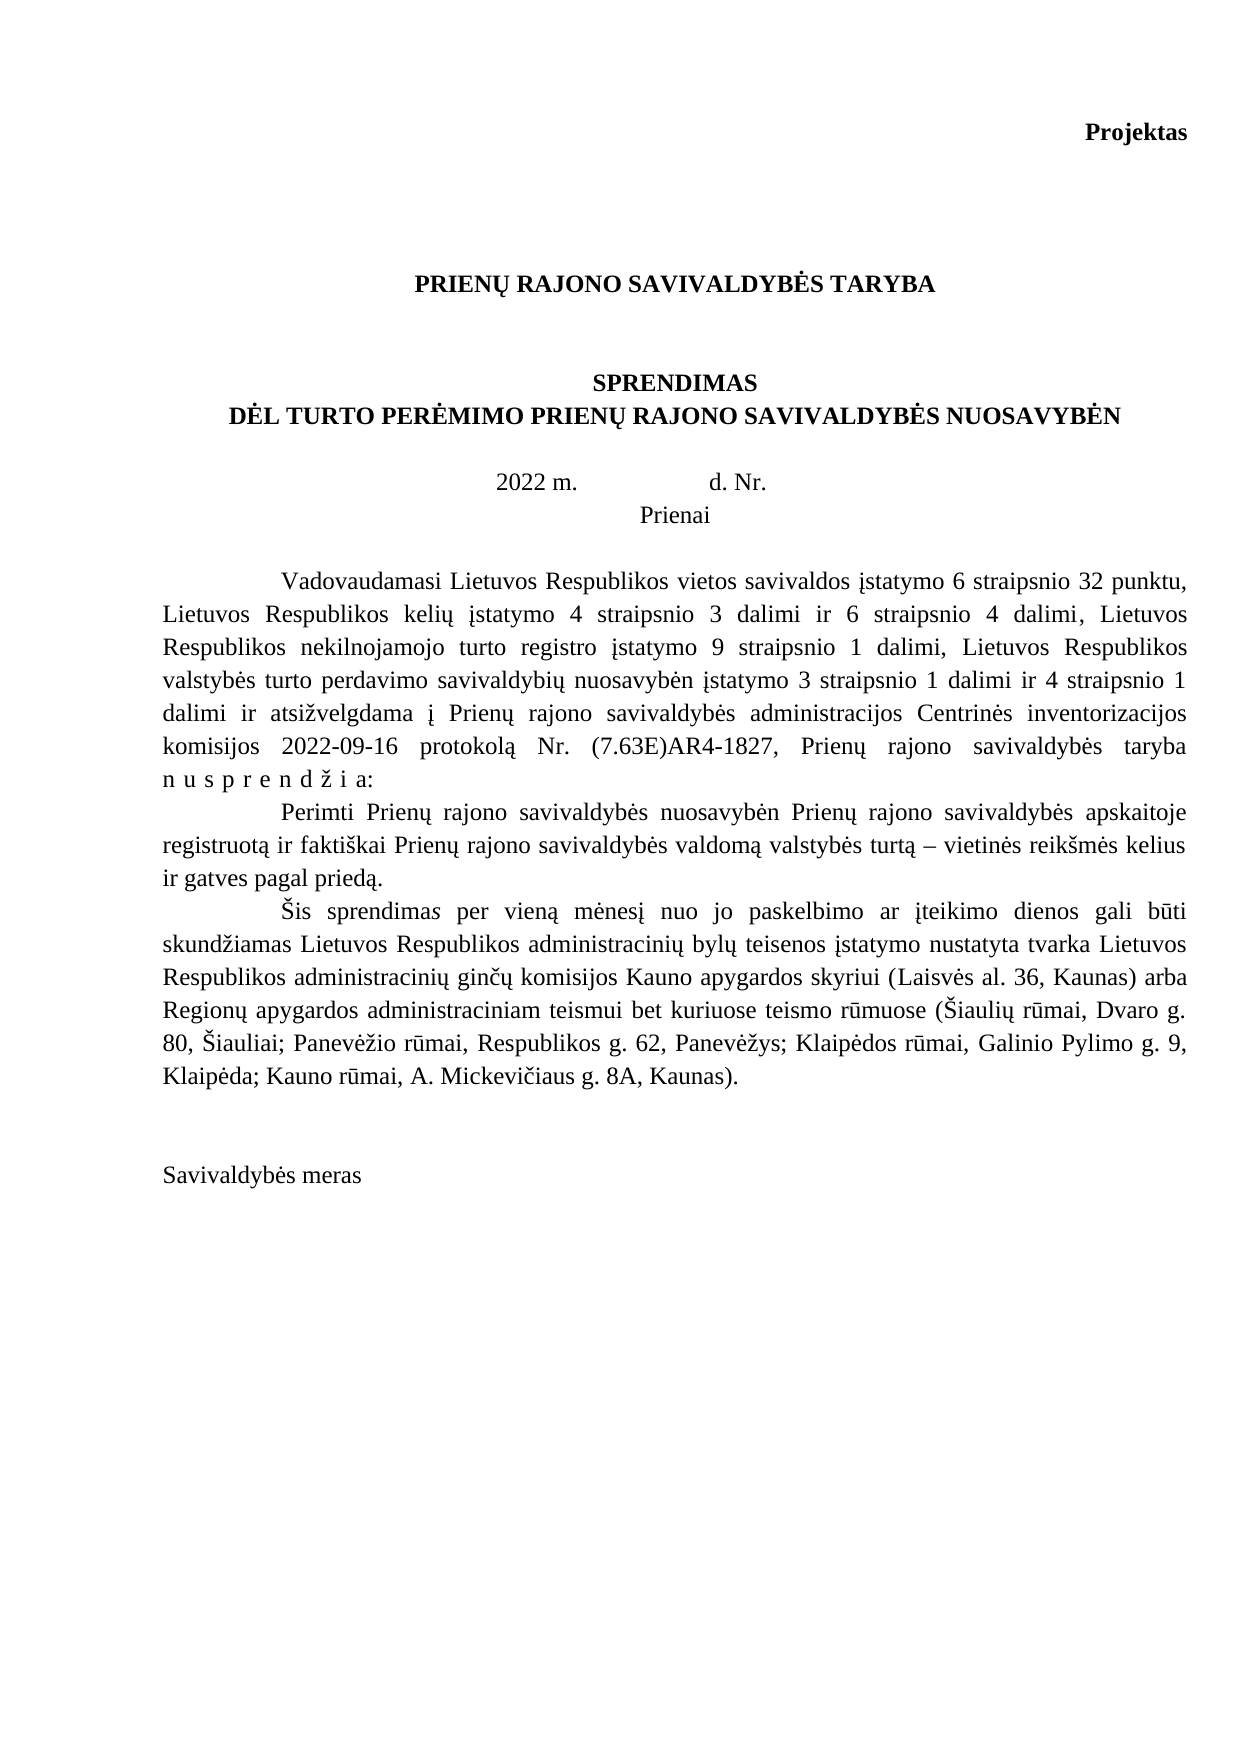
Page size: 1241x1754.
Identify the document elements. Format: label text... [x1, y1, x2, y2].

text 2022 m. d. Nr. [162, 467, 1187, 496]
text SPRENDIMAS [162, 368, 1187, 397]
text Projektas [162, 117, 1187, 145]
text Prienai [162, 500, 1187, 529]
text DĖL TURTO PERĖMIMO PRIENŲ RAJONO SAVIVALDYBĖS NUOSAVYBĖN [162, 401, 1187, 430]
text Vadovaudamasi Lietuvos Respublikos vietos savivaldos įstatymo 6 straipsnio 32 punktu, Lietuvos Respublikos kelių įstatymo 4 straipsnio 3 dalimi ir 6 straipsnio 4 dalimi, Lietuvos Respublikos nekilnojamojo turto registro įstatymo 9 straipsnio 1 dalimi, Lietuvos Respublikos valstybės turto perdavimo savivaldybių nuosavybėn įstatymo 3 straipsnio 1 dalimi ir 4 straipsnio 1 dalimi ir atsižvelgdama į Prienų rajono savivaldybės administracijos Centrinės inventorizacijos komisijos 2022-09-16 protokolą Nr. (7.63E)AR4-1827, Prienų rajono savivaldybės taryba nusprendžia: [162, 566, 1187, 793]
text PRIENŲ RAJONO SAVIVALDYBĖS TARYBA [162, 269, 1187, 298]
text Savivaldybės meras [162, 1160, 1187, 1189]
text Šis sprendimas per vieną mėnesį nuo jo paskelbimo ar įteikimo dienos gali būti skundžiamas Lietuvos Respublikos administracinių bylų teisenos įstatymo nustatyta tvarka Lietuvos Respublikos administracinių ginčų komisijos Kauno apygardos skyriui (Laisvės al. 36, Kaunas) arba Regionų apygardos administraciniam teismui bet kuriuose teismo rūmuose (Šiaulių rūmai, Dvaro g. 80, Šiauliai; Panevėžio rūmai, Respublikos g. 62, Panevėžys; Klaipėdos rūmai, Galinio Pylimo g. 9, Klaipėda; Kauno rūmai, A. Mickevičiaus g. 8A, Kaunas). [162, 896, 1187, 1090]
text Perimti Prienų rajono savivaldybės nuosavybėn Prienų rajono savivaldybės apskaitoje registruotą ir faktiškai Prienų rajono savivaldybės valdomą valstybės turtą – vietinės reikšmės kelius ir gatves pagal priedą. [162, 797, 1187, 892]
